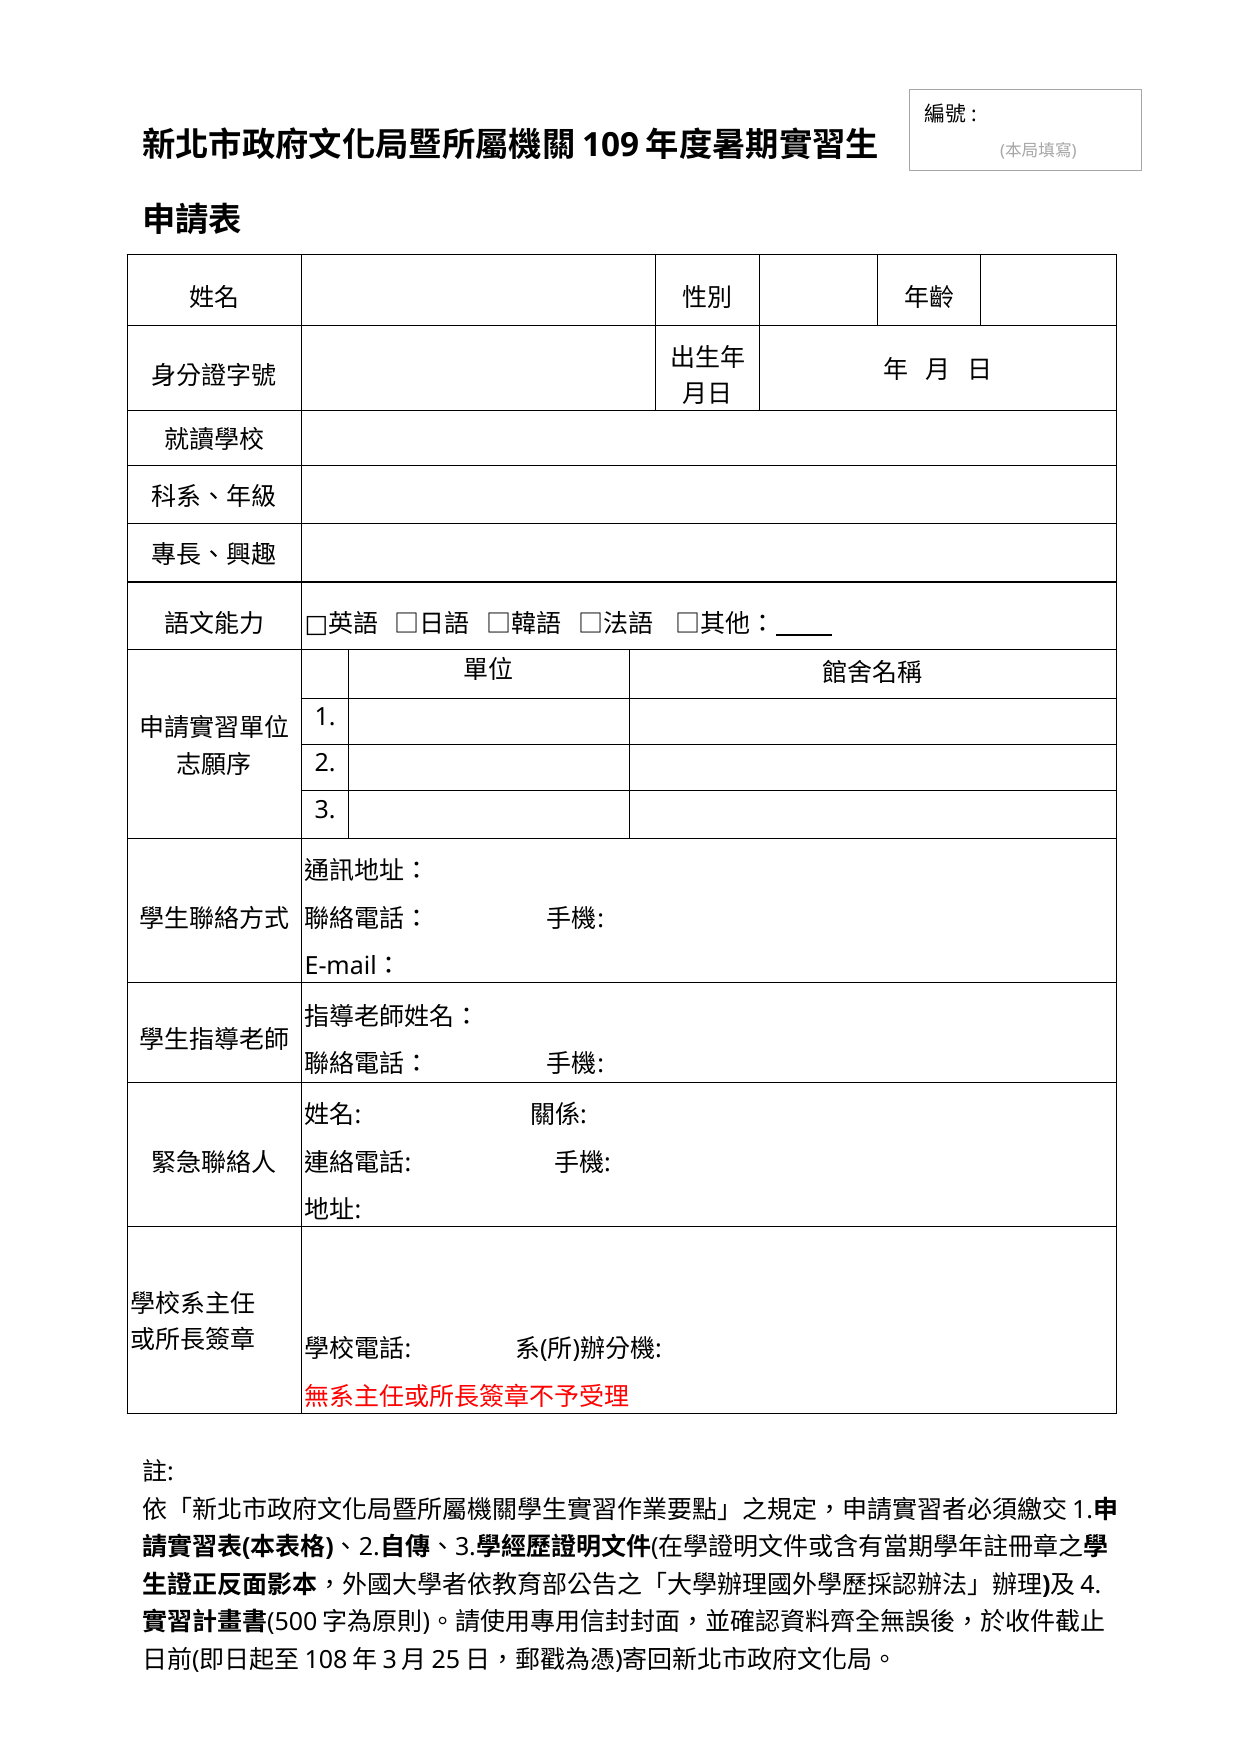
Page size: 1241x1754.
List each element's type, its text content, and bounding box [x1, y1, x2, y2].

table_cell □英語 □日語 □韓語 □法語 □其他： [302, 583, 1116, 649]
table_cell [302, 650, 348, 697]
table_cell 2. [302, 745, 348, 790]
table_cell 指導老師姓名： 聯絡電話： 手機: [302, 983, 1116, 1082]
table_header [981, 255, 1116, 325]
table_cell [630, 699, 1116, 744]
table_cell 學生指導老師 [128, 983, 301, 1082]
text (本局填寫) [1000, 137, 1081, 161]
table_header [760, 255, 877, 325]
text 編號 : [924, 97, 1127, 127]
table_cell [630, 745, 1116, 790]
table_cell 1. [302, 699, 348, 744]
table_cell 科系、年級 [128, 466, 301, 523]
table_cell [349, 745, 629, 790]
table_header 姓名 [128, 255, 301, 325]
table_cell [349, 699, 629, 744]
table_cell 申請實習單位 志願序 [128, 650, 301, 838]
table_cell [302, 466, 1116, 523]
table_header 年齡 [878, 255, 980, 325]
table_cell 學校電話: 系(所)辦分機: 無系主任或所長簽章不予受理 [302, 1227, 1116, 1412]
table_cell 年 月 日 [760, 326, 1116, 410]
table_header 性別 [656, 255, 759, 325]
table_cell 就讀學校 [128, 411, 301, 464]
table_cell 姓名: 關係: 連絡電話: 手機: 地址: [302, 1083, 1116, 1226]
text 新北市政府文化局暨所屬機關109年度暑期實習生 [142, 104, 1122, 179]
table_cell 單位 [349, 650, 629, 697]
table_cell 緊急聯絡人 [128, 1083, 301, 1226]
table_cell 身分證字號 [128, 326, 301, 410]
table_cell [302, 524, 1116, 581]
table_cell 出生年月日 [656, 326, 759, 410]
text 註: [142, 1451, 1122, 1488]
table_cell 通訊地址： 聯絡電話： 手機: E-mail： [302, 839, 1116, 982]
table_header [302, 255, 655, 325]
table_cell [302, 411, 1116, 464]
text 依「新北市政府文化局暨所屬機關學生實習作業要點」之規定，申請實習者必須繳交1.申請實習表(本表格)、2.自傳、3.學經歷證明文件(在學證明文件或含有當期學年註冊章之學生證正反面影本，外國大學者依教育部公告之「大學辦理國外學歷採認辦法」辦理)及4.實習計畫書(500字為原則)。請使用專用信封封面，並確認資料齊全無誤後，於收件截止日前(即日起至108年3月25日，郵戳為憑)寄回新北市政府文化局。 [142, 1488, 1122, 1676]
table_cell 3. [302, 791, 348, 838]
table_cell [630, 791, 1116, 838]
table_cell 語文能力 [128, 583, 301, 649]
table_cell [302, 326, 655, 410]
table_cell 學校系主任 或所長簽章 [128, 1227, 301, 1412]
table_cell 館舍名稱 [630, 650, 1116, 697]
text 申請表 [142, 179, 1122, 254]
table_cell [349, 791, 629, 838]
table_cell 學生聯絡方式 [128, 839, 301, 982]
table_cell 專長、興趣 [128, 524, 301, 581]
